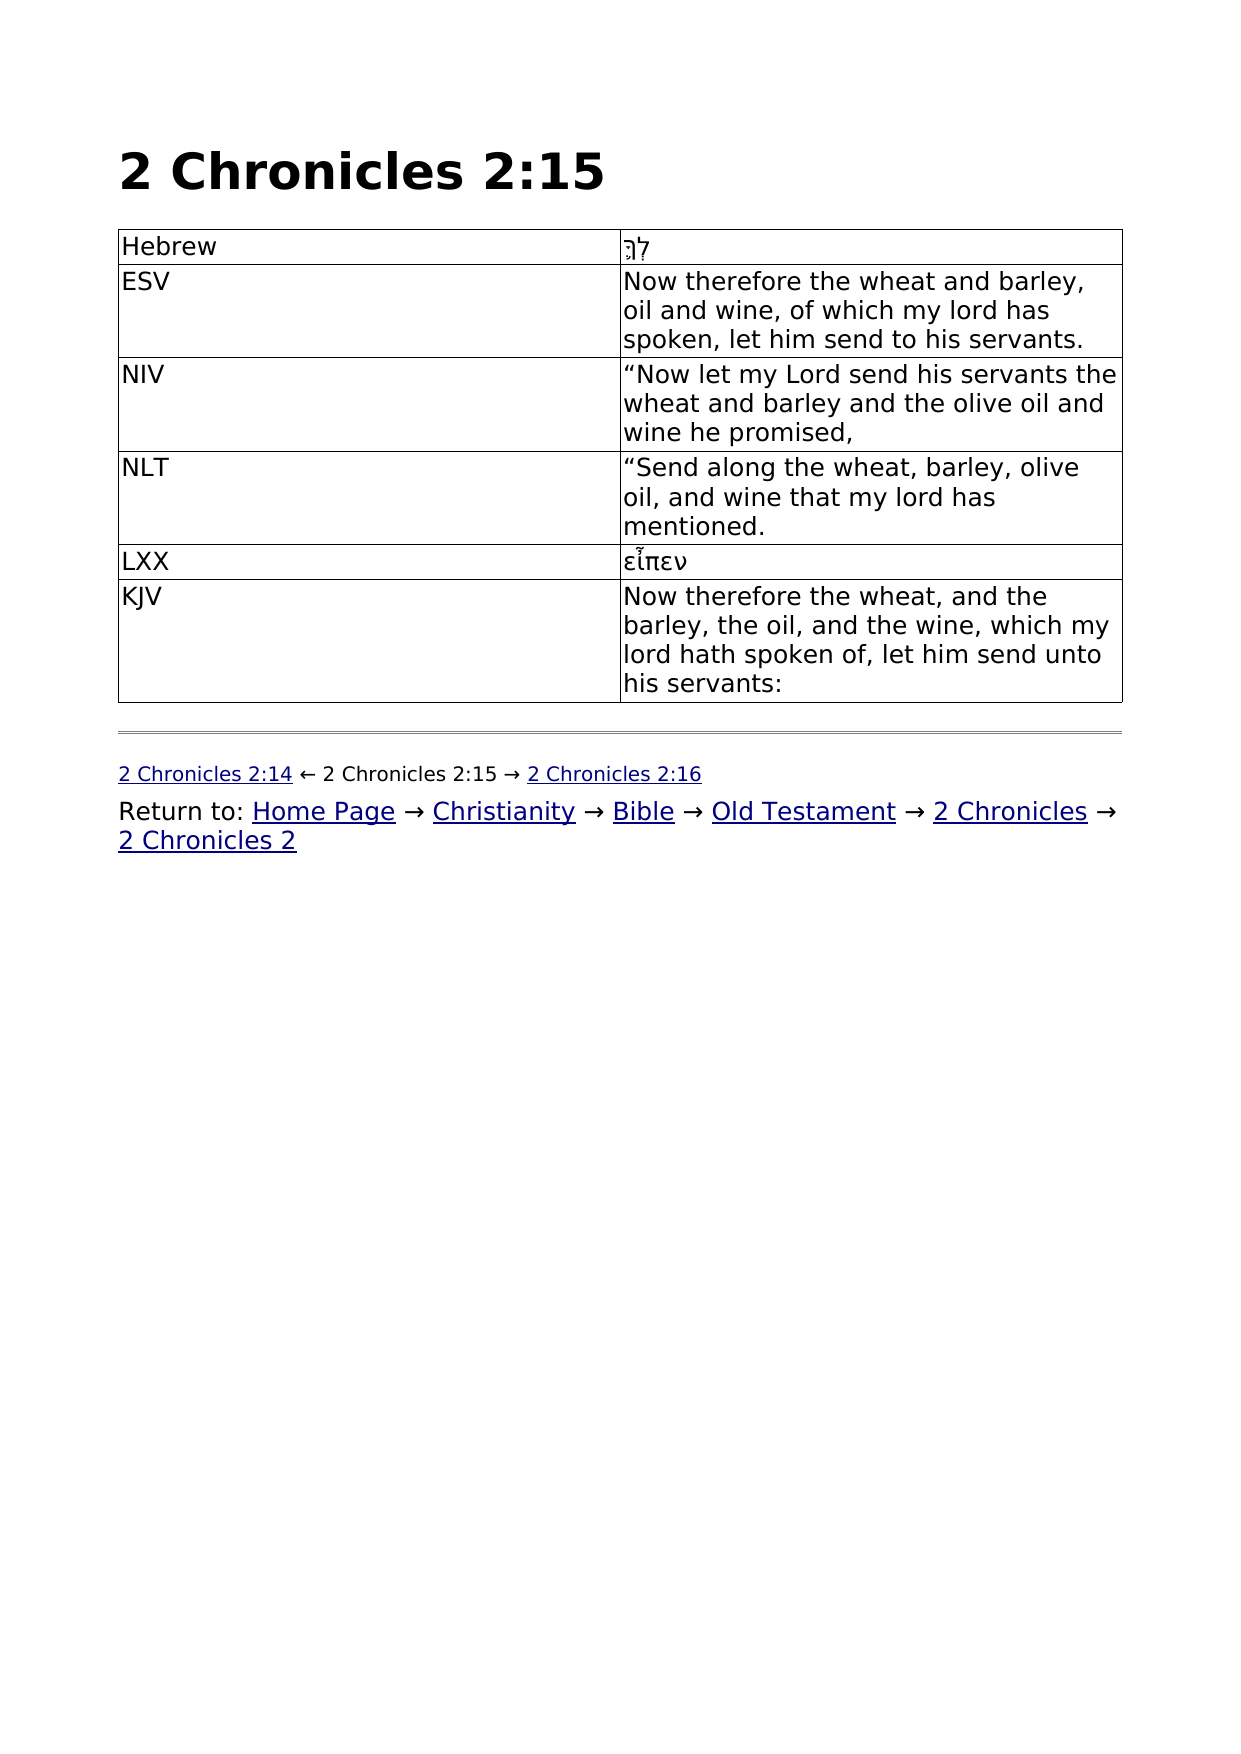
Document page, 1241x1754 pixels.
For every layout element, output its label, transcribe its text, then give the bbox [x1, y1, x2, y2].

text 2 Chronicles 2:14 ← 2 Chronicles 2:15 → 2 Chronicles 2:16 [118, 763, 1122, 797]
table_cell “Now let my Lord send his servants the wheat and barley and the olive oil and wine he promised, [621, 358, 1122, 451]
table_cell NLT [119, 452, 620, 544]
table_cell Now therefore the wheat and barley, oil and wine, of which my lord has spoken, let him send to his servants. [621, 265, 1122, 357]
table_cell ESV [119, 265, 620, 357]
table_cell LXX [119, 545, 620, 579]
table_cell “Send along the wheat, barley, olive oil, and wine that my lord has mentioned. [621, 452, 1122, 544]
table_header Hebrew [119, 230, 620, 264]
table_cell NIV [119, 358, 620, 451]
table_cell εἶπεν [621, 545, 1122, 579]
table_cell KJV [119, 580, 620, 702]
subtitle 2 Chronicles 2:15 [118, 143, 1122, 201]
text Return to: Home Page → Christianity → Bible → Old Testament → 2 Chronicles → 2 Chronicles 2 [118, 797, 1122, 855]
table_cell Now therefore the wheat, and the barley, the oil, and the wine, which my lord hath spoken of, let him send unto his servants: [621, 580, 1122, 702]
table_header לְךָ֛ [621, 230, 1122, 264]
